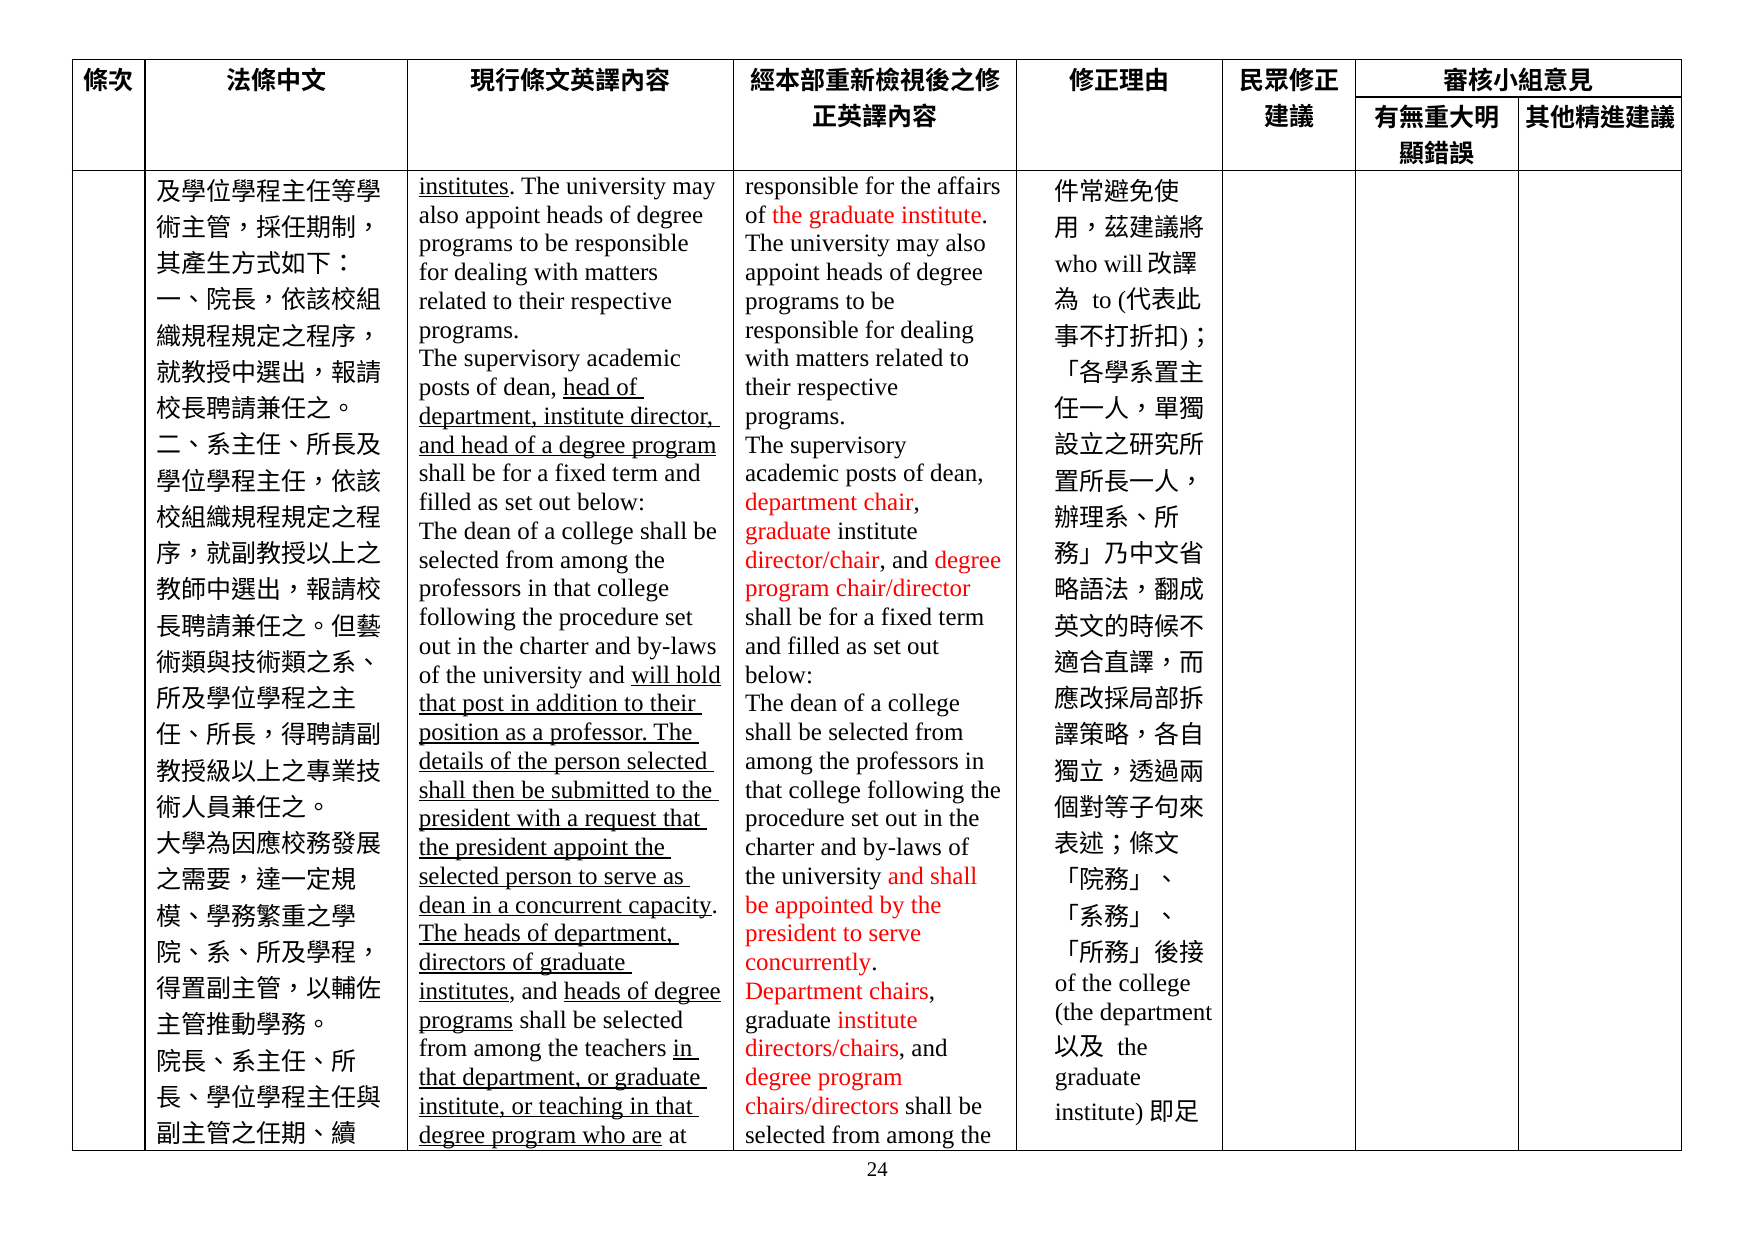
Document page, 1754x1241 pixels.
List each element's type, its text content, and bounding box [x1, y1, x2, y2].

table_cell 件常避免使用，茲建議將 who will改譯為 to (代表此事不打折扣)；「各學系置主任一人，單獨設立之研究所置所長一人，辦理系、所務」乃中文省略語法，翻成英文的時候不適合直譯，而應改採局部拆譯策略，各自獨立，透過兩個對等子句來表述；條文「院務」、「系務」、「所務」後接 of the college (the department 以及 the graduate institute) 即足 [1017, 171, 1222, 1150]
table_header 現行條文英譯內容 [408, 60, 733, 170]
table_cell [1519, 171, 1681, 1150]
table_cell 其他精進建議 [1519, 98, 1681, 170]
table_header 審核小組意見 [1356, 60, 1681, 96]
table_cell [73, 171, 144, 1150]
table_header 法條中文 [146, 60, 407, 170]
table_header 經本部重新檢視後之修正英譯內容 [734, 60, 1016, 170]
table_cell institutes. The university may also appoint heads of degree programs to be responsible for dealing with matters related to their respective programs. The supervisory academic posts of dean, head of department, institute director, and head of a degree program shall be for a fixed term and filled as set out below: The dean of a college shall be selected from among the professors in that college following the procedure set out in the charter and by-laws of the university and will hold that post in addition to their position as a professor. The details of the person selected shall then be submitted to the president with a request that the president appoint the selected person to serve as dean in a concurrent capacity. The heads of department, directors of graduate institutes, and heads of degree programs shall be selected from among the teachers in that department, or graduate institute, or teaching in that degree program who are at [408, 171, 733, 1150]
table_cell 及學位學程主任等學術主管，採任期制，其產生方式如下： 一、院長，依該校組織規程規定之程序，就教授中選出，報請校長聘請兼任之。 二、系主任、所長及學位學程主任，依該校組織規程規定之程序，就副教授以上之教師中選出，報請校長聘請兼任之。但藝術類與技術類之系、所及學位學程之主任、所長，得聘請副教授級以上之專業技術人員兼任之。 大學為因應校務發展之需要，達一定規模、學務繁重之學院、系、所及學程，得置副主管，以輔佐主管推動學務。 院長、系主任、所長、學位學程主任與副主管之任期、續 [146, 171, 407, 1150]
table_cell [1223, 171, 1355, 1150]
table_cell responsible for the affairs of the graduate institute. The university may also appoint heads of degree programs to be responsible for dealing with matters related to their respective programs. The supervisory academic posts of dean, department chair, graduate institute director/chair, and degree program chair/director shall be for a fixed term and filled as set out below: The dean of a college shall be selected from among the professors in that college following the procedure set out in the charter and by-laws of the university and shall be appointed by the president to serve concurrently. Department chairs, graduate institute directors/chairs, and degree program chairs/directors shall be selected from among the [734, 171, 1016, 1150]
table_header 民眾修正建議 [1223, 60, 1355, 170]
table_cell [1356, 171, 1518, 1150]
table_header 條次 [73, 60, 144, 170]
table_header 修正理由 [1017, 60, 1222, 170]
table_cell 有無重大明顯錯誤 [1356, 98, 1518, 170]
